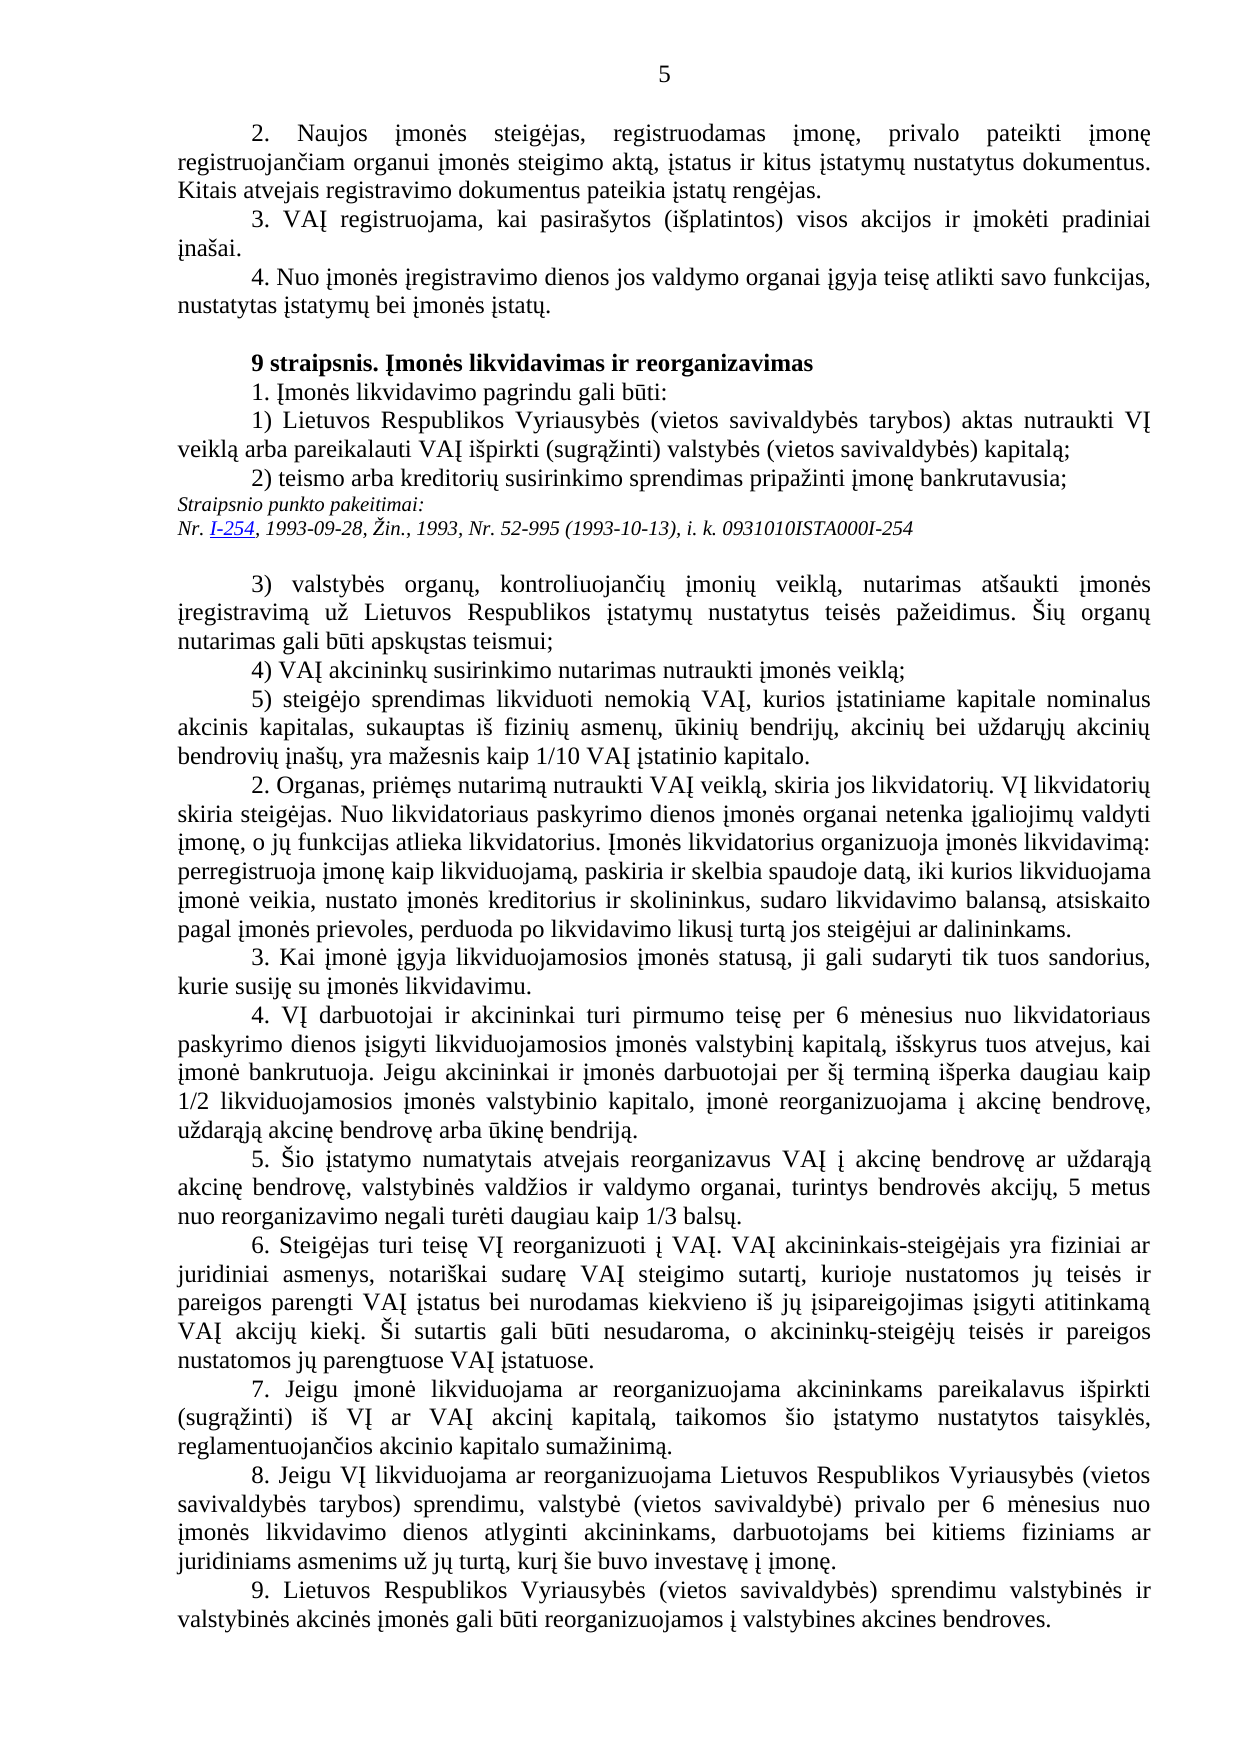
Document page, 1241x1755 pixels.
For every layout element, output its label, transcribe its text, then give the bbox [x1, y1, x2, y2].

text 4. Nuo įmonės įregistravimo dienos jos valdymo organai įgyja teisę atlikti savo funkcijas, nustatytas įstatymų bei įmonės įstatų. [177, 262, 1152, 319]
text 2. Organas, priėmęs nutarimą nutraukti VAĮ veiklą, skiria jos likvidatorių. VĮ likvidatorių skiria steigėjas. Nuo likvidatoriaus paskyrimo dienos įmonės organai netenka įgaliojimų valdyti įmonę, o jų funkcijas atlieka likvidatorius. Įmonės likvidatorius organizuoja įmonės likvidavimą: perregistruoja įmonę kaip likviduojamą, paskiria ir skelbia spaudoje datą, iki kurios likviduojama įmonė veikia, nustato įmonės kreditorius ir skolininkus, sudaro likvidavimo balansą, atsiskaito pagal įmonės prievoles, perduoda po likvidavimo likusį turtą jos steigėjui ar dalininkams. [177, 770, 1152, 942]
text 4) VAĮ akcininkų susirinkimo nutarimas nutraukti įmonės veiklą; [177, 655, 1152, 684]
text 5. Šio įstatymo numatytais atvejais reorganizavus VAĮ į akcinę bendrovę ar uždarąją akcinę bendrovę, valstybinės valdžios ir valdymo organai, turintys bendrovės akcijų, 5 metus nuo reorganizavimo negali turėti daugiau kaip 1/3 balsų. [177, 1144, 1152, 1230]
text Nr. I-254, 1993-09-28, Žin., 1993, Nr. 52-995 (1993-10-13), i. k. 0931010ISTA000I-254 [177, 516, 1152, 540]
text 6. Steigėjas turi teisę VĮ reorganizuoti į VAĮ. VAĮ akcininkais-steigėjais yra fiziniai ar juridiniai asmenys, notariškai sudarę VAĮ steigimo sutartį, kurioje nustatomos jų teisės ir pareigos parengti VAĮ įstatus bei nurodamas kiekvieno iš jų įsipareigojimas įsigyti atitinkamą VAĮ akcijų kiekį. Ši sutartis gali būti nesudaroma, o akcininkų-steigėjų teisės ir pareigos nustatomos jų parengtuose VAĮ įstatuose. [177, 1230, 1152, 1374]
text 8. Jeigu VĮ likviduojama ar reorganizuojama Lietuvos Respublikos Vyriausybės (vietos savivaldybės tarybos) sprendimu, valstybė (vietos savivaldybė) privalo per 6 mėnesius nuo įmonės likvidavimo dienos atlyginti akcininkams, darbuotojams bei kitiems fiziniams ar juridiniams asmenims už jų turtą, kurį šie buvo investavę į įmonę. [177, 1460, 1152, 1575]
text 2) teismo arba kreditorių susirinkimo sprendimas pripažinti įmonę bankrutavusia; [177, 463, 1152, 492]
text 2. Naujos įmonės steigėjas, registruodamas įmonę, privalo pateikti įmonę registruojančiam organui įmonės steigimo aktą, įstatus ir kitus įstatymų nustatytus dokumentus. Kitais atvejais registravimo dokumentus pateikia įstatų rengėjas. [177, 118, 1152, 204]
text 3. VAĮ registruojama, kai pasirašytos (išplatintos) visos akcijos ir įmokėti pradiniai įnašai. [177, 204, 1152, 262]
text 9. Lietuvos Respublikos Vyriausybės (vietos savivaldybės) sprendimu valstybinės ir valstybinės akcinės įmonės gali būti reorganizuojamos į valstybines akcines bendroves. [177, 1575, 1152, 1632]
text 5) steigėjo sprendimas likviduoti nemokią VAĮ, kurios įstatiniame kapitale nominalus akcinis kapitalas, sukauptas iš fizinių asmenų, ūkinių bendrijų, akcinių bei uždarųjų akcinių bendrovių įnašų, yra mažesnis kaip 1/10 VAĮ įstatinio kapitalo. [177, 684, 1152, 770]
text Straipsnio punkto pakeitimai: [177, 492, 1152, 516]
text 9 straipsnis. Įmonės likvidavimas ir reorganizavimas [177, 348, 1152, 377]
text 1. Įmonės likvidavimo pagrindu gali būti: [177, 377, 1152, 406]
text 4. VĮ darbuotojai ir akcininkai turi pirmumo teisę per 6 mėnesius nuo likvidatoriaus paskyrimo dienos įsigyti likviduojamosios įmonės valstybinį kapitalą, išskyrus tuos atvejus, kai įmonė bankrutuoja. Jeigu akcininkai ir įmonės darbuotojai per šį terminą išperka daugiau kaip 1/2 likviduojamosios įmonės valstybinio kapitalo, įmonė reorganizuojama į akcinę bendrovę, uždarąją akcinę bendrovę arba ūkinę bendriją. [177, 1000, 1152, 1144]
text 3) valstybės organų, kontroliuojančių įmonių veiklą, nutarimas atšaukti įmonės įregistravimą už Lietuvos Respublikos įstatymų nustatytus teisės pažeidimus. Šių organų nutarimas gali būti apskųstas teismui; [177, 569, 1152, 655]
text 1) Lietuvos Respublikos Vyriausybės (vietos savivaldybės tarybos) aktas nutraukti VĮ veiklą arba pareikalauti VAĮ išpirkti (sugrąžinti) valstybės (vietos savivaldybės) kapitalą; [177, 406, 1152, 463]
text 3. Kai įmonė įgyja likviduojamosios įmonės statusą, ji gali sudaryti tik tuos sandorius, kurie susiję su įmonės likvidavimu. [177, 942, 1152, 1000]
text 7. Jeigu įmonė likviduojama ar reorganizuojama akcininkams pareikalavus išpirkti (sugrąžinti) iš VĮ ar VAĮ akcinį kapitalą, taikomos šio įstatymo nustatytos taisyklės, reglamentuojančios akcinio kapitalo sumažinimą. [177, 1374, 1152, 1460]
